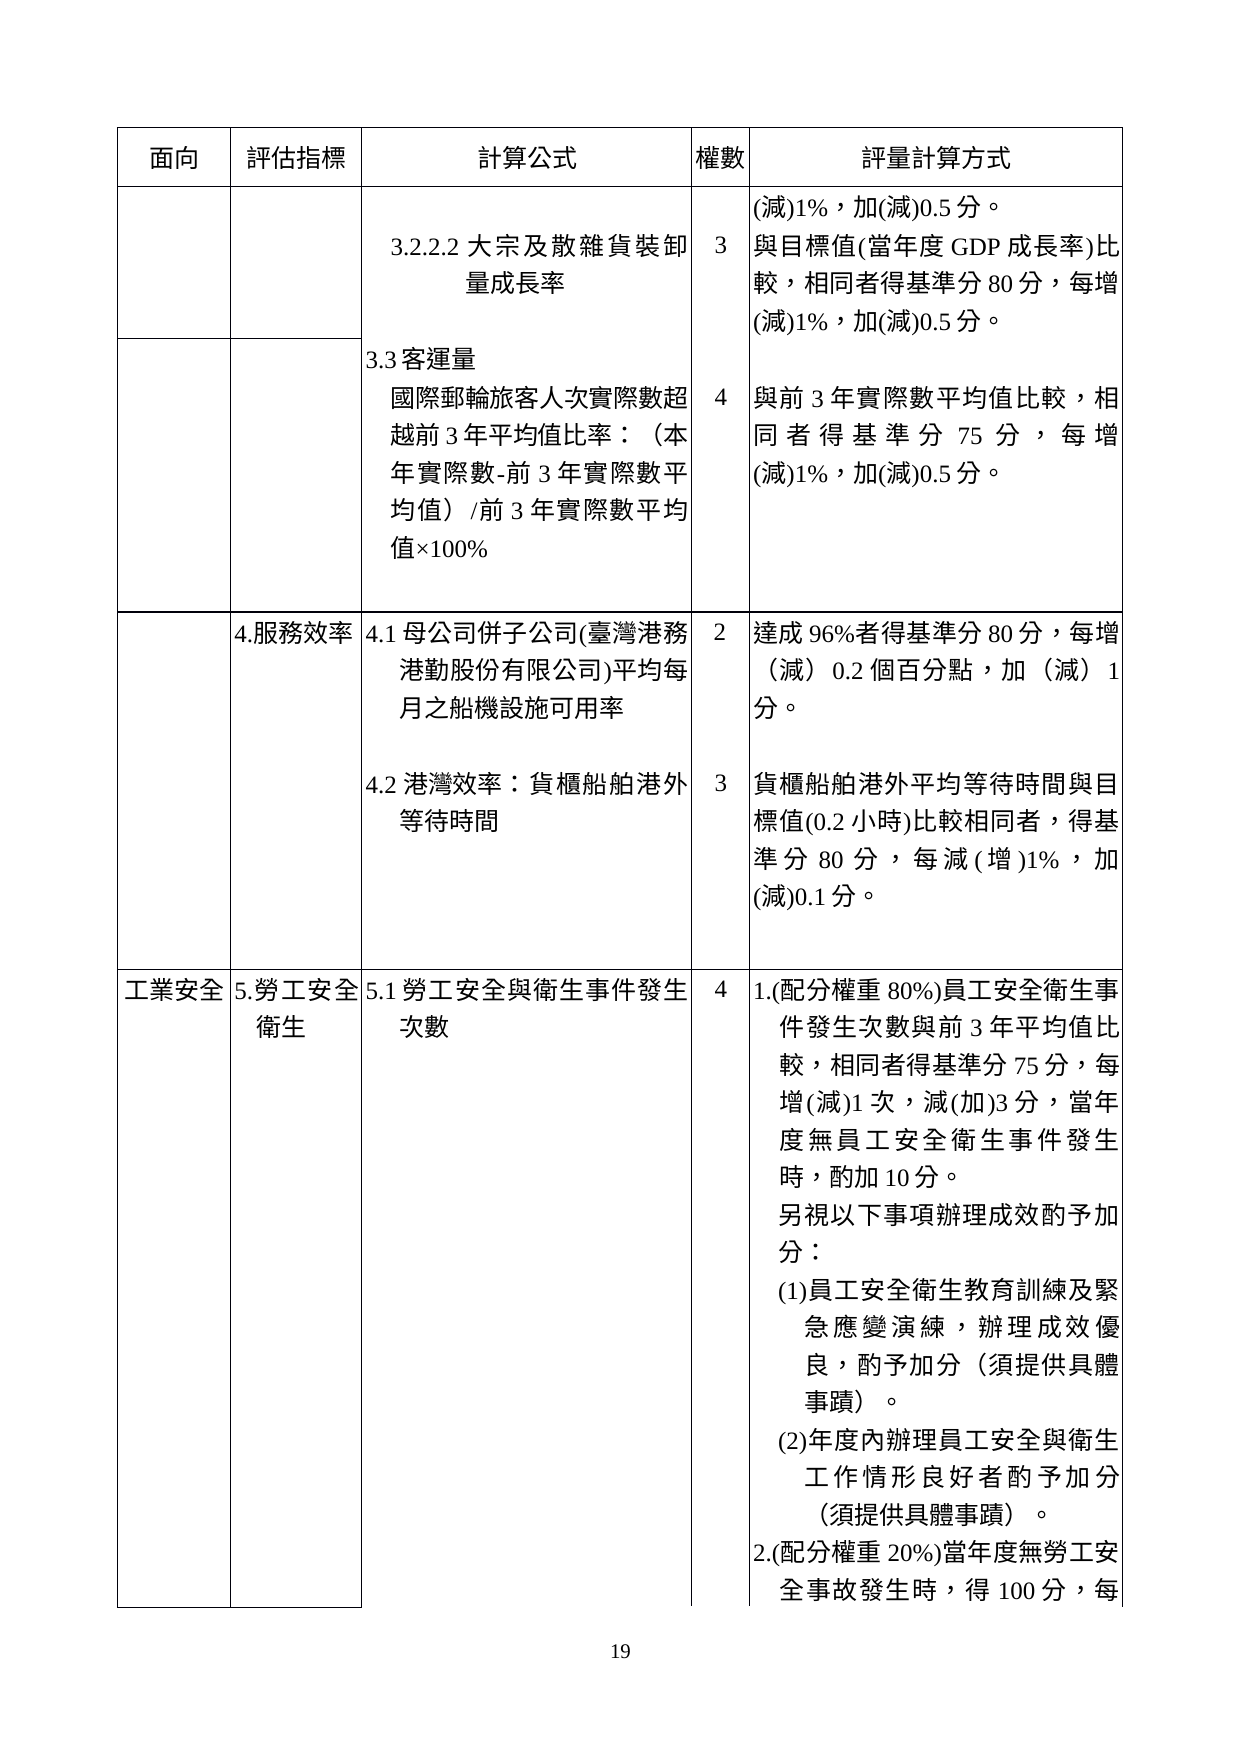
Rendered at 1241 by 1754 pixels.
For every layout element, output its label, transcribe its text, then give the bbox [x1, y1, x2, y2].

table_cell [750, 338, 1122, 377]
table_cell [750, 565, 1122, 611]
table_cell [231, 339, 361, 611]
table_cell [692, 914, 749, 968]
table_cell (減)1%，加(減)0.5分。 [750, 187, 1122, 224]
table_cell 4 [692, 377, 749, 565]
table_cell 3.2.2.2大宗及散雜貨裝卸量成長率 [362, 225, 691, 338]
table_cell 1.(配分權重80%)員工安全衛生事件發生次數與前3年平均值比較，相同者得基準分75分，每增(減)1次，減(加)3分，當年度無員工安全衛生事件發生時，酌加10分。 另視以下事項辦理成效酌予加分： (1)員工安全衛生教育訓練及緊急應變演練，辦理成效優良，酌予加分（須提供具體事蹟）。 (2)年度內辦理員工安全與衛生工作情形良好者酌予加分（須提供具體事蹟）。 2.(配分權重20%)當年度無勞工安全事故發生時，得100分，每 [750, 970, 1122, 1607]
table_cell 3 [692, 763, 749, 913]
table_cell [362, 565, 691, 611]
table_cell 4 [691, 970, 749, 1607]
table_cell 3.3客運量 [362, 338, 691, 377]
table_cell [362, 187, 691, 224]
table_header 評量計算方式 [750, 128, 1122, 186]
table_cell [118, 339, 230, 611]
table_cell 達成96%者得基準分80分，每增（減）0.2個百分點，加（減）1分。 [750, 613, 1122, 762]
table_cell 4.2港灣效率：貨櫃船舶港外等待時間 [362, 763, 691, 913]
table_header 評估指標 [231, 128, 361, 186]
table_cell 3 [692, 225, 749, 338]
table_header 計算公式 [362, 128, 691, 186]
table_cell [362, 914, 691, 968]
table_cell [692, 187, 749, 224]
table_cell 2 [692, 613, 749, 762]
table_cell [692, 338, 749, 377]
table_cell 國際郵輪旅客人次實際數超越前3年平均值比率：（本年實際數-前3年實際數平均值）/前3年實際數平均值×100% [362, 377, 691, 565]
table_cell [750, 914, 1122, 968]
table_cell 貨櫃船舶港外平均等待時間與目標值(0.2小時)比較相同者，得基準分80分，每減(增)1%，加(減)0.1分。 [750, 763, 1122, 913]
table_cell [231, 187, 361, 338]
table_cell 工業安全 [118, 970, 230, 1607]
table_cell 5.1勞工安全與衛生事件發生次數 [362, 970, 691, 1607]
table_cell [692, 565, 749, 611]
table_header 權數 [692, 128, 749, 186]
table_cell 4.服務效率 [231, 613, 361, 968]
table_header 面向 [118, 128, 230, 186]
table_cell 與目標值(當年度GDP成長率)比較，相同者得基準分80分，每增(減)1%，加(減)0.5分。 [750, 225, 1122, 338]
table_cell 與前3年實際數平均值比較，相同者得基準分75分，每增(減)1%，加(減)0.5分。 [750, 377, 1122, 565]
table_cell 4.1母公司併子公司(臺灣港務港勤股份有限公司)平均每月之船機設施可用率 [362, 613, 691, 762]
table_cell 5.勞工安全衛生 [231, 970, 361, 1607]
table_cell [118, 613, 230, 968]
table_cell [118, 187, 230, 338]
